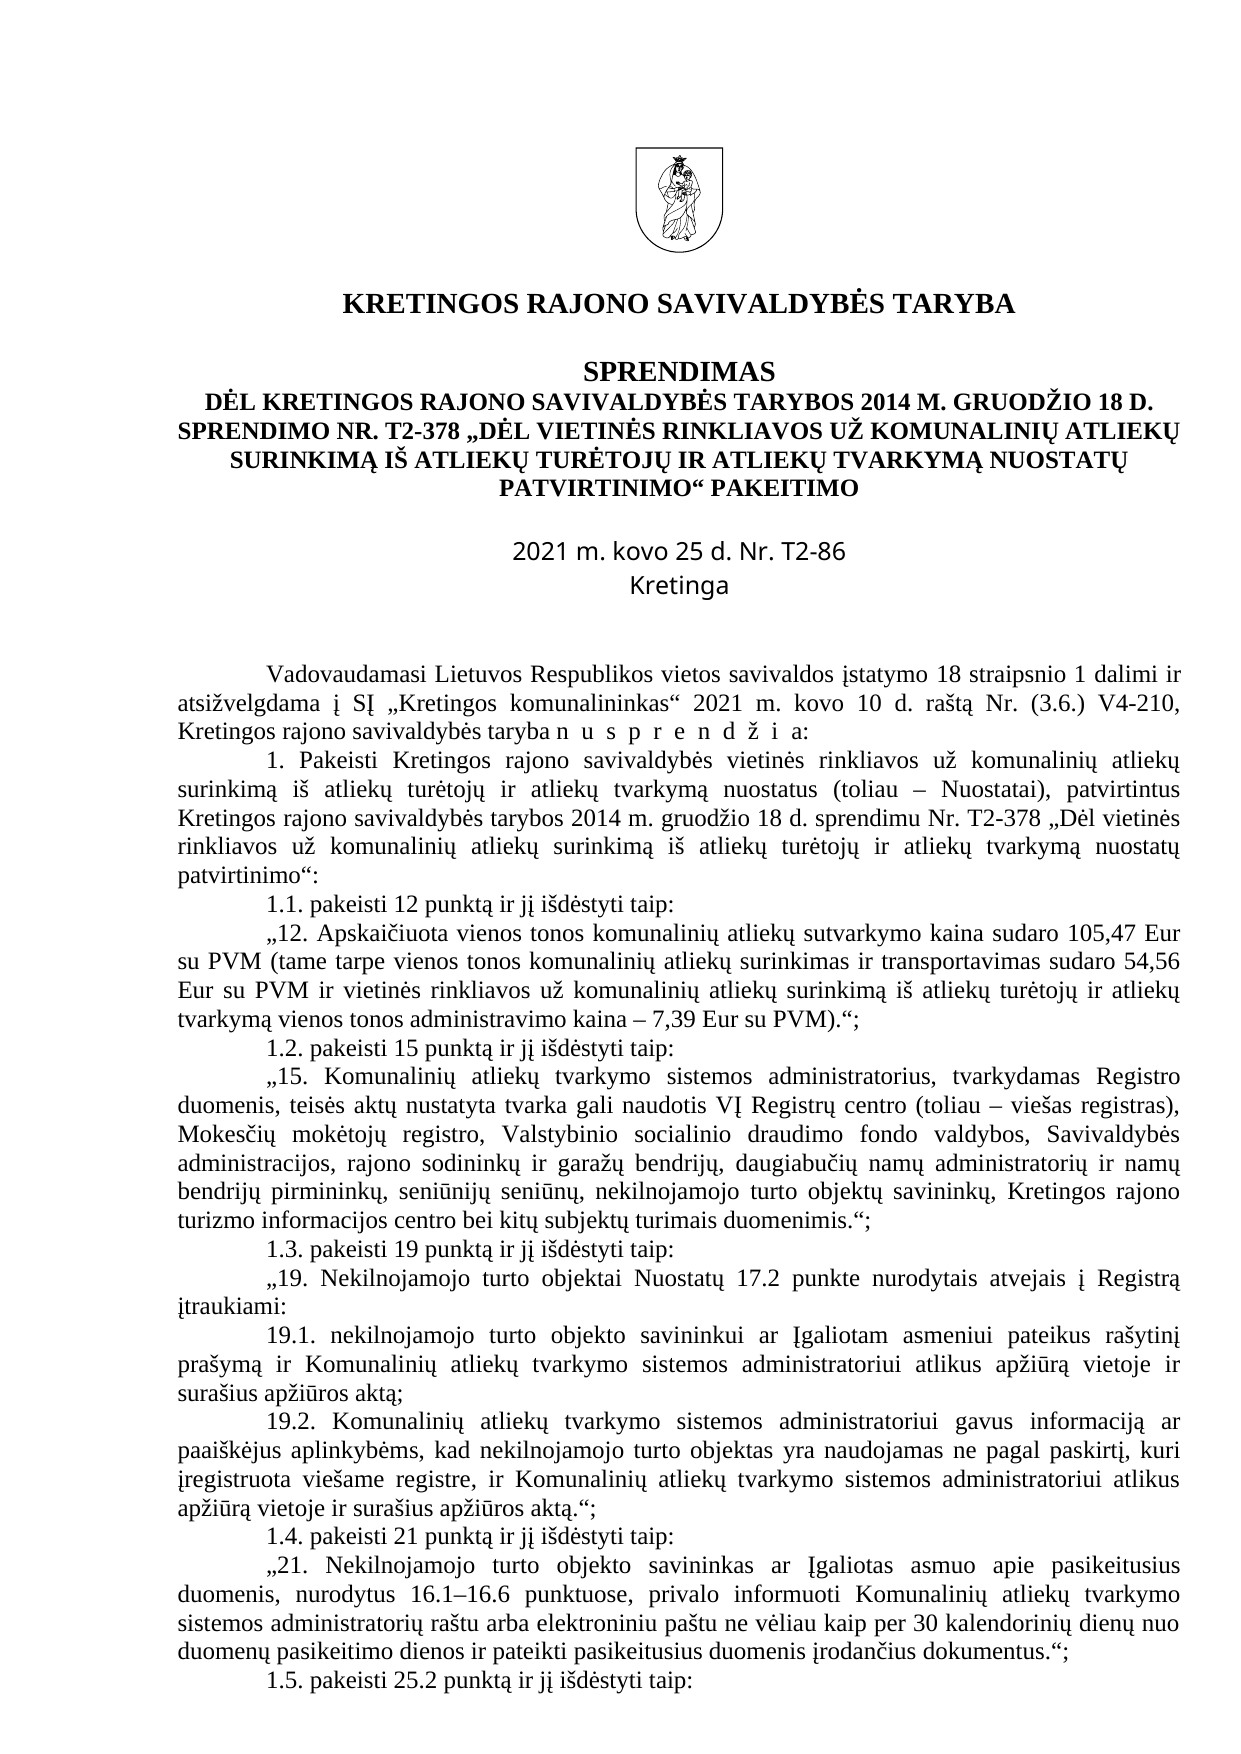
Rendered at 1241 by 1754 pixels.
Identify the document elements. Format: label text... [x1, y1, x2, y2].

text sprendimas [177, 354, 1181, 387]
text „15. Komunalinių atliekų tvarkymo sistemos administratorius, tvarkydamas Registro duomenis, teisės aktų nustatyta tvarka gali naudotis VĮ Registrų centro (toliau – viešas registras), Mokesčių mokėtojų registro, Valstybinio socialinio draudimo fondo valdybos, Savivaldybės administracijos, rajono sodininkų ir garažų bendrijų, daugiabučių namų administratorių ir namų bendrijų pirmininkų, seniūnijų seniūnų, nekilnojamojo turto objektų savininkų, Kretingos rajono turizmo informacijos centro bei kitų subjektų turimais duomenimis.“; [177, 1061, 1181, 1234]
text 1.1. pakeisti 12 punktą ir jį išdėstyti taip: [177, 889, 1181, 918]
text 1. Pakeisti Kretingos rajono savivaldybės vietinės rinkliavos už komunalinių atliekų surinkimą iš atliekų turėtojų ir atliekų tvarkymą nuostatus (toliau – Nuostatai), patvirtintus Kretingos rajono savivaldybės tarybos 2014 m. gruodžio 18 d. sprendimu Nr. T2-378 „Dėl vietinės rinkliavos už komunalinių atliekų surinkimą iš atliekų turėtojų ir atliekų tvarkymą nuostatų patvirtinimo“: [177, 745, 1181, 889]
text 2021 m. kovo 25 d. Nr. T2-86 [177, 533, 1181, 567]
text 1.3. pakeisti 19 punktą ir jį išdėstyti taip: [177, 1234, 1181, 1263]
text „21. Nekilnojamojo turto objekto savininkas ar Įgaliotas asmuo apie pasikeitusius duomenis, nurodytus 16.1–16.6 punktuose, privalo informuoti Komunalinių atliekų tvarkymo sistemos administratorių raštu arba elektroniniu paštu ne vėliau kaip per 30 kalendorinių dienų nuo duomenų pasikeitimo dienos ir pateikti pasikeitusius duomenis įrodančius dokumentus.“; [177, 1550, 1181, 1665]
text 1.4. pakeisti 21 punktą ir jį išdėstyti taip: [177, 1521, 1181, 1550]
text 1.5. pakeisti 25.2 punktą ir jį išdėstyti taip: [177, 1665, 1181, 1694]
text „19. Nekilnojamojo turto objektai Nuostatų 17.2 punkte nurodytais atvejais į Registrą įtraukiami: [177, 1263, 1181, 1320]
text 1.2. pakeisti 15 punktą ir jį išdėstyti taip: [177, 1033, 1181, 1061]
text Kretinga [177, 567, 1181, 601]
text 19.2. Komunalinių atliekų tvarkymo sistemos administratoriui gavus informaciją ar paaiškėjus aplinkybėms, kad nekilnojamojo turto objektas yra naudojamas ne pagal paskirtį, kuri įregistruota viešame registre, ir Komunalinių atliekų tvarkymo sistemos administratoriui atlikus apžiūrą vietoje ir surašius apžiūros aktą.“; [177, 1406, 1181, 1521]
text DĖL KRETINGOS RAJONO SAVIVALDYBĖS TARYBOS 2014 M. GRUODŽIO 18 d. SPRENDIMO NR. T2-378 „DĖL vietinės rinkliavos už komunalinių atliekų surinkimą iš atliekų turėtojų ir atliekų tvarkymą NUOSTATŲ patvirtinimo“ PAKEITIMO [177, 387, 1181, 502]
text Vadovaudamasi Lietuvos Respublikos vietos savivaldos įstatymo 18 straipsnio 1 dalimi ir atsižvelgdama į SĮ „Kretingos komunalininkas“ 2021 m. kovo 10 d. raštą Nr. (3.6.) V4-210, Kretingos rajono savivaldybės taryba nusprendžia: [177, 659, 1181, 745]
text KRETINGOS RAJONO SAVIVALDYBĖS taryba [177, 287, 1181, 320]
text „12. Apskaičiuota vienos tonos komunalinių atliekų sutvarkymo kaina sudaro 105,47 Eur su PVM (tame tarpe vienos tonos komunalinių atliekų surinkimas ir transportavimas sudaro 54,56 Eur su PVM ir vietinės rinkliavos už komunalinių atliekų surinkimą iš atliekų turėtojų ir atliekų tvarkymą vienos tonos administravimo kaina – 7,39 Eur su PVM).“; [177, 918, 1181, 1033]
text 19.1. nekilnojamojo turto objekto savininkui ar Įgaliotam asmeniui pateikus rašytinį prašymą ir Komunalinių atliekų tvarkymo sistemos administratoriui atlikus apžiūrą vietoje ir surašius apžiūros aktą; [177, 1320, 1181, 1406]
